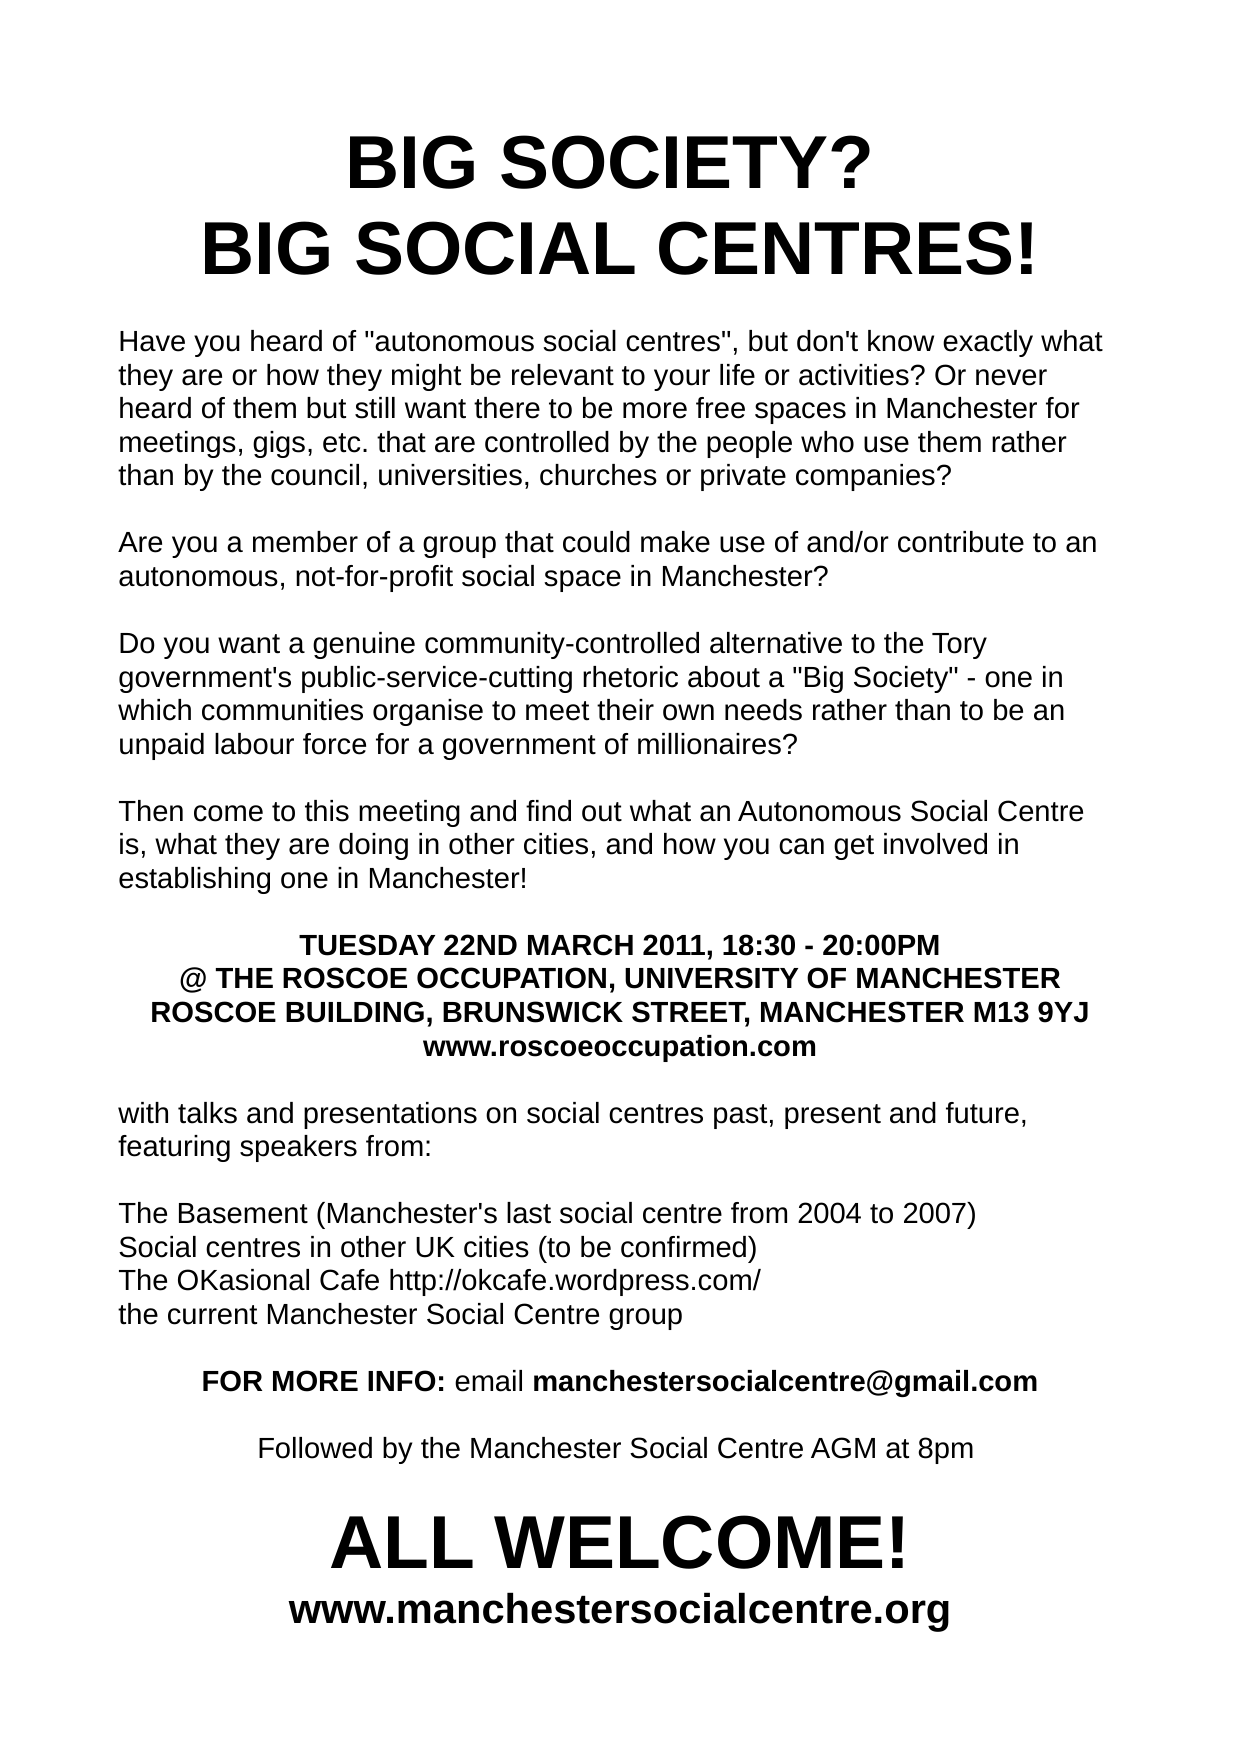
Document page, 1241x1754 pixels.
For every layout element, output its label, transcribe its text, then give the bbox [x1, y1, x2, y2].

text BIG SOCIAL CENTRES! [118, 204, 1122, 291]
text Then come to this meeting and find out what an Autonomous Social Centre is, what they are doing in other cities, and how you can get involved in establishing one in Manchester! [118, 794, 1122, 894]
text TUESDAY 22ND MARCH 2011, 18:30 - 20:00PM [118, 928, 1122, 961]
text BIG SOCIETY? [118, 118, 1122, 204]
text Are you a member of a group that could make use of and/or contribute to an autonomous, not-for-profit social space in Manchester? [118, 525, 1122, 592]
text The OKasional Cafe http://okcafe.wordpress.com/ the current Manchester Social Centre group [118, 1263, 1122, 1330]
text with talks and presentations on social centres past, present and future, featuring speakers from: The Basement (Manchester's last social centre from 2004 to 2007) [118, 1096, 1122, 1230]
text FOR MORE INFO: email manchestersocialcentre@gmail.com Followed by the Manchester Social Centre AGM at 8pm ALL WELCOME! [118, 1364, 1122, 1584]
text Social centres in other UK cities (to be confirmed) [118, 1230, 1122, 1263]
text www.manchestersocialcentre.org [118, 1584, 1122, 1632]
text @ THE ROSCOE OCCUPATION, UNIVERSITY OF MANCHESTER ROSCOE BUILDING, BRUNSWICK STREET, MANCHESTER M13 9YJ www.roscoeoccupation.com [118, 961, 1122, 1062]
text Do you want a genuine community-controlled alternative to the Tory government's public-service-cutting rhetoric about a "Big Society" - one in which communities organise to meet their own needs rather than to be an unpaid labour force for a government of millionaires? [118, 626, 1122, 760]
text Have you heard of "autonomous social centres", but don't know exactly what they are or how they might be relevant to your life or activities? Or never heard of them but still want there to be more free spaces in Manchester for meetings, gigs, etc. that are controlled by the people who use them rather than by the council, universities, churches or private companies? [118, 324, 1122, 492]
